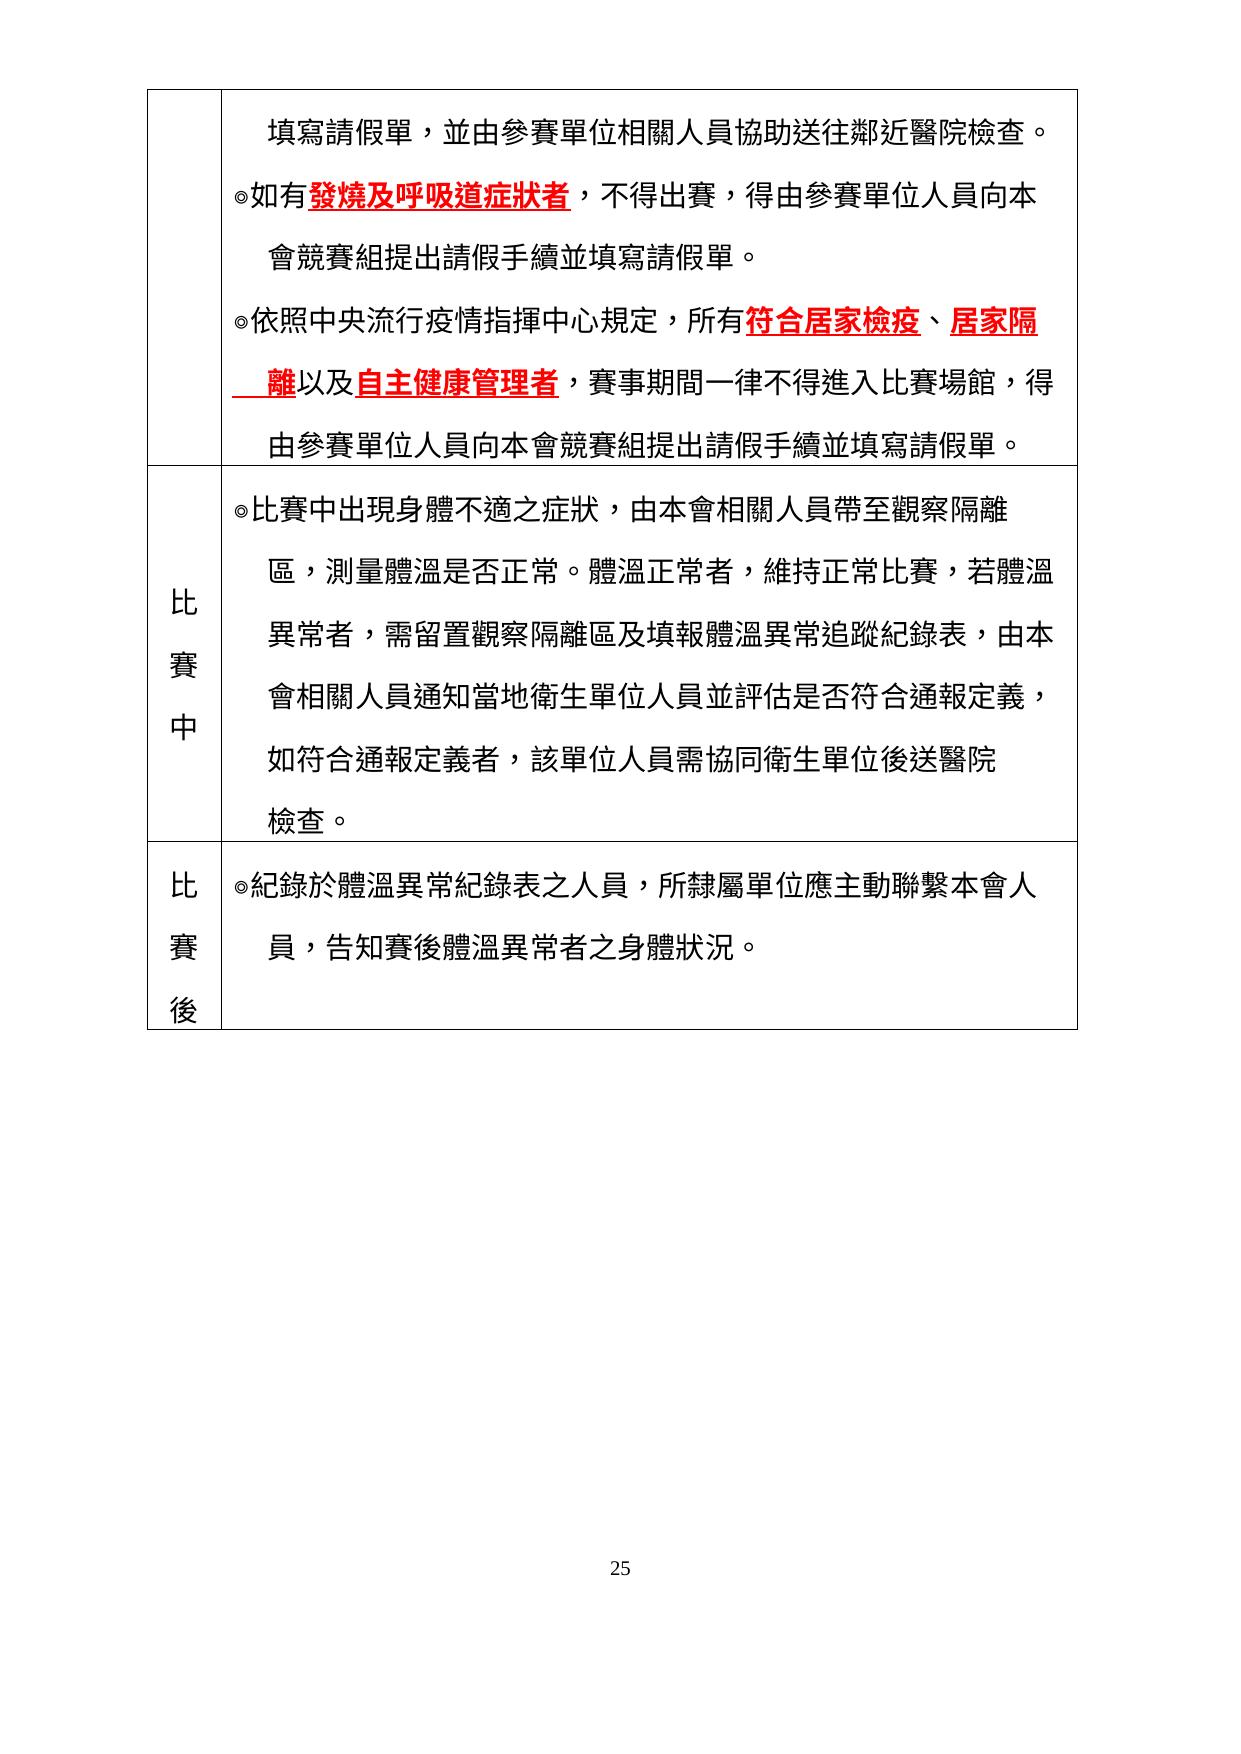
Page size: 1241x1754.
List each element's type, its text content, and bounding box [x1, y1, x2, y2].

table_cell 比賽後 [148, 842, 221, 1029]
table_cell ◎紀錄於體溫異常紀錄表之人員，所隸屬單位應主動聯繫本會人 員，告知賽後體溫異常者之身體狀況。 [222, 842, 1077, 1029]
table_header [148, 90, 221, 465]
table_cell 比賽中 [148, 466, 221, 841]
table_cell ◎比賽中出現身體不適之症狀，由本會相關人員帶至觀察隔離 區，測量體溫是否正常。體溫正常者，維持正常比賽，若體溫 異常者，需留置觀察隔離區及填報體溫異常追蹤紀錄表，由本 會相關人員通知當地衛生單位人員並評估是否符合通報定義， 如符合通報定義者，該單位人員需協同衛生單位後送醫院 檢查。 [222, 466, 1077, 841]
table_header 填寫請假單，並由參賽單位相關人員協助送往鄰近醫院檢查。 ◎如有發燒及呼吸道症狀者，不得出賽，得由參賽單位人員向本 會競賽組提出請假手續並填寫請假單。 ◎依照中央流行疫情指揮中心規定，所有符合居家檢疫、居家隔 離以及自主健康管理者，賽事期間一律不得進入比賽場館，得 由參賽單位人員向本會競賽組提出請假手續並填寫請假單。 [222, 90, 1077, 465]
